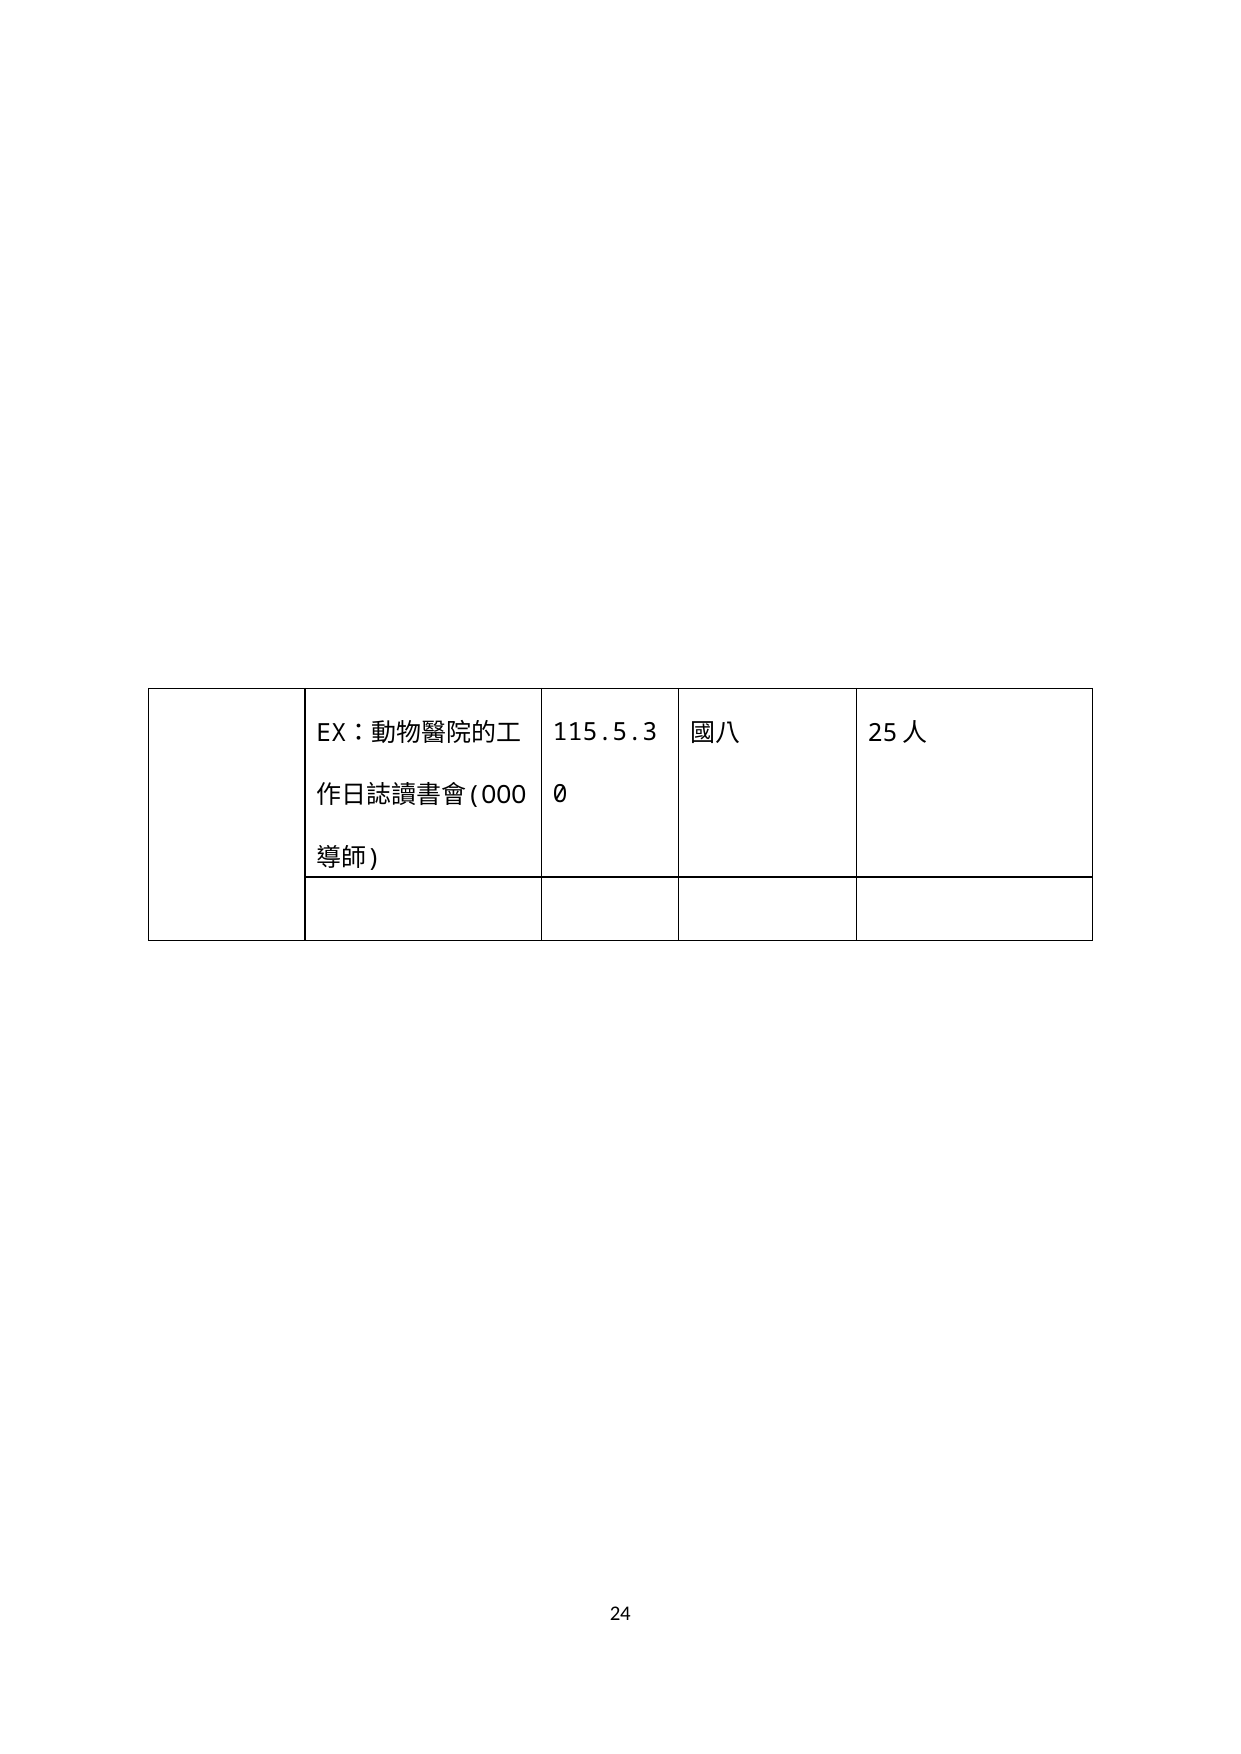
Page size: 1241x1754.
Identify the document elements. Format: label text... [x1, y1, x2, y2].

table_cell [306, 878, 541, 940]
table_cell 25人 [857, 689, 1092, 876]
table_cell [149, 689, 304, 940]
table_cell 115.5.30 [542, 689, 678, 876]
table_cell 國八 [679, 689, 856, 876]
table_cell [857, 878, 1092, 940]
table_cell [542, 878, 678, 940]
table_cell EX：動物醫院的工作日誌讀書會(OOO導師) [306, 689, 541, 876]
table_cell [679, 878, 856, 940]
